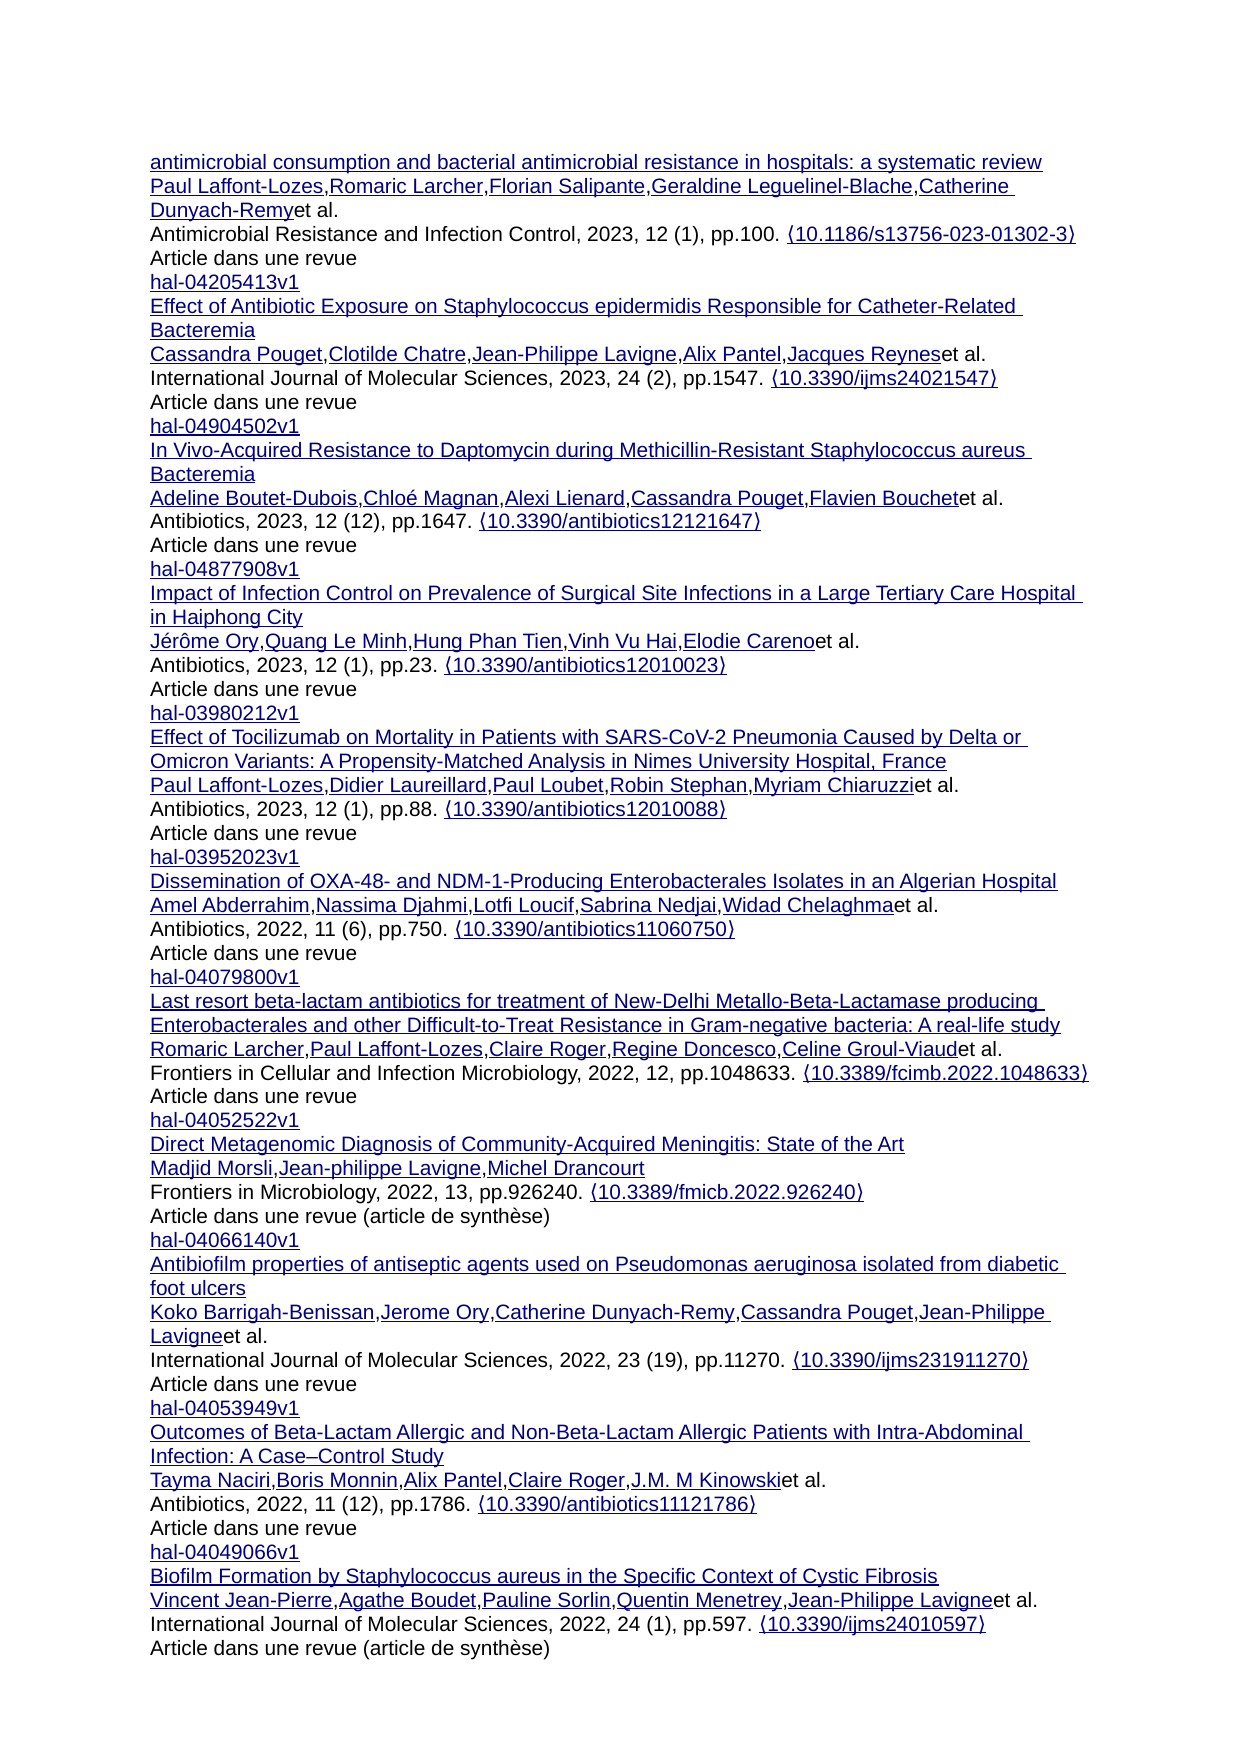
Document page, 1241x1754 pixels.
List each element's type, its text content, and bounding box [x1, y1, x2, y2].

table_cell Last resort beta-lactam antibiotics for treatment of New-Delhi Metallo-Beta-Lactamase producing Enterobacterales and other Difficult-to-Treat Resistance in Gram-negative bacteria: A real-life study Romaric Larcher,Paul Laffont-Lozes,Claire Roger,Regine Doncesco,Celine Groul-Viaudet al. Frontiers in Cellular and Infection Microbiology, 2022, 12, pp.1048633. ⟨10.3389/fcimb.2022.1048633⟩ Article dans une revue hal-04052522v1 [150, 989, 1090, 1132]
table_cell Direct Metagenomic Diagnosis of Community-Acquired Meningitis: State of the Art Madjid Morsli,Jean‐philippe Lavigne,Michel Drancourt Frontiers in Microbiology, 2022, 13, pp.926240. ⟨10.3389/fmicb.2022.926240⟩ Article dans une revue (article de synthèse) hal-04066140v1 [150, 1132, 1090, 1252]
table_cell Impact of Infection Control on Prevalence of Surgical Site Infections in a Large Tertiary Care Hospital in Haiphong City Jérôme Ory,Quang Le Minh,Hung Phan Tien,Vinh Vu Hai,Elodie Carenoet al. Antibiotics, 2023, 12 (1), pp.23. ⟨10.3390/antibiotics12010023⟩ Article dans une revue hal-03980212v1 [150, 581, 1090, 725]
table_cell In Vivo-Acquired Resistance to Daptomycin during Methicillin-Resistant Staphylococcus aureus Bacteremia Adeline Boutet-Dubois,Chloé Magnan,Alexi Lienard,Cassandra Pouget,Flavien Bouchetet al. Antibiotics, 2023, 12 (12), pp.1647. ⟨10.3390/antibiotics12121647⟩ Article dans une revue hal-04877908v1 [150, 438, 1090, 581]
table_cell antimicrobial consumption and bacterial antimicrobial resistance in hospitals: a systematic review Paul Laffont-Lozes,Romaric Larcher,Florian Salipante,Geraldine Leguelinel-Blache,Catherine Dunyach-Remyet al. Antimicrobial Resistance and Infection Control, 2023, 12 (1), pp.100. ⟨10.1186/s13756-023-01302-3⟩ Article dans une revue hal-04205413v1 [150, 150, 1090, 294]
table_cell Biofilm Formation by Staphylococcus aureus in the Specific Context of Cystic Fibrosis Vincent Jean-Pierre,Agathe Boudet,Pauline Sorlin,Quentin Menetrey,Jean-Philippe Lavigneet al. International Journal of Molecular Sciences, 2022, 24 (1), pp.597. ⟨10.3390/ijms24010597⟩ Article dans une revue (article de synthèse) [150, 1564, 1090, 1659]
table_cell Antibiofilm properties of antiseptic agents used on Pseudomonas aeruginosa isolated from diabetic foot ulcers Koko Barrigah-Benissan,Jerome Ory,Catherine Dunyach-Remy,Cassandra Pouget,Jean-Philippe Lavigneet al. International Journal of Molecular Sciences, 2022, 23 (19), pp.11270. ⟨10.3390/ijms231911270⟩ Article dans une revue hal-04053949v1 [150, 1252, 1090, 1420]
table_cell Dissemination of OXA-48- and NDM-1-Producing Enterobacterales Isolates in an Algerian Hospital Amel Abderrahim,Nassima Djahmi,Lotfi Loucif,Sabrina Nedjai,Widad Chelaghmaet al. Antibiotics, 2022, 11 (6), pp.750. ⟨10.3390/antibiotics11060750⟩ Article dans une revue hal-04079800v1 [150, 869, 1090, 988]
table_cell Effect of Antibiotic Exposure on Staphylococcus epidermidis Responsible for Catheter-Related Bacteremia Cassandra Pouget,Clotilde Chatre,Jean-Philippe Lavigne,Alix Pantel,Jacques Reyneset al. International Journal of Molecular Sciences, 2023, 24 (2), pp.1547. ⟨10.3390/ijms24021547⟩ Article dans une revue hal-04904502v1 [150, 294, 1090, 437]
table_cell Effect of Tocilizumab on Mortality in Patients with SARS-CoV-2 Pneumonia Caused by Delta or Omicron Variants: A Propensity-Matched Analysis in Nimes University Hospital, France Paul Laffont-Lozes,Didier Laureillard,Paul Loubet,Robin Stephan,Myriam Chiaruzziet al. Antibiotics, 2023, 12 (1), pp.88. ⟨10.3390/antibiotics12010088⟩ Article dans une revue hal-03952023v1 [150, 725, 1090, 869]
table_cell Outcomes of Beta-Lactam Allergic and Non-Beta-Lactam Allergic Patients with Intra-Abdominal Infection: A Case–Control Study Tayma Naciri,Boris Monnin,Alix Pantel,Claire Roger,J.M. M Kinowskiet al. Antibiotics, 2022, 11 (12), pp.1786. ⟨10.3390/antibiotics11121786⟩ Article dans une revue hal-04049066v1 [150, 1420, 1090, 1563]
